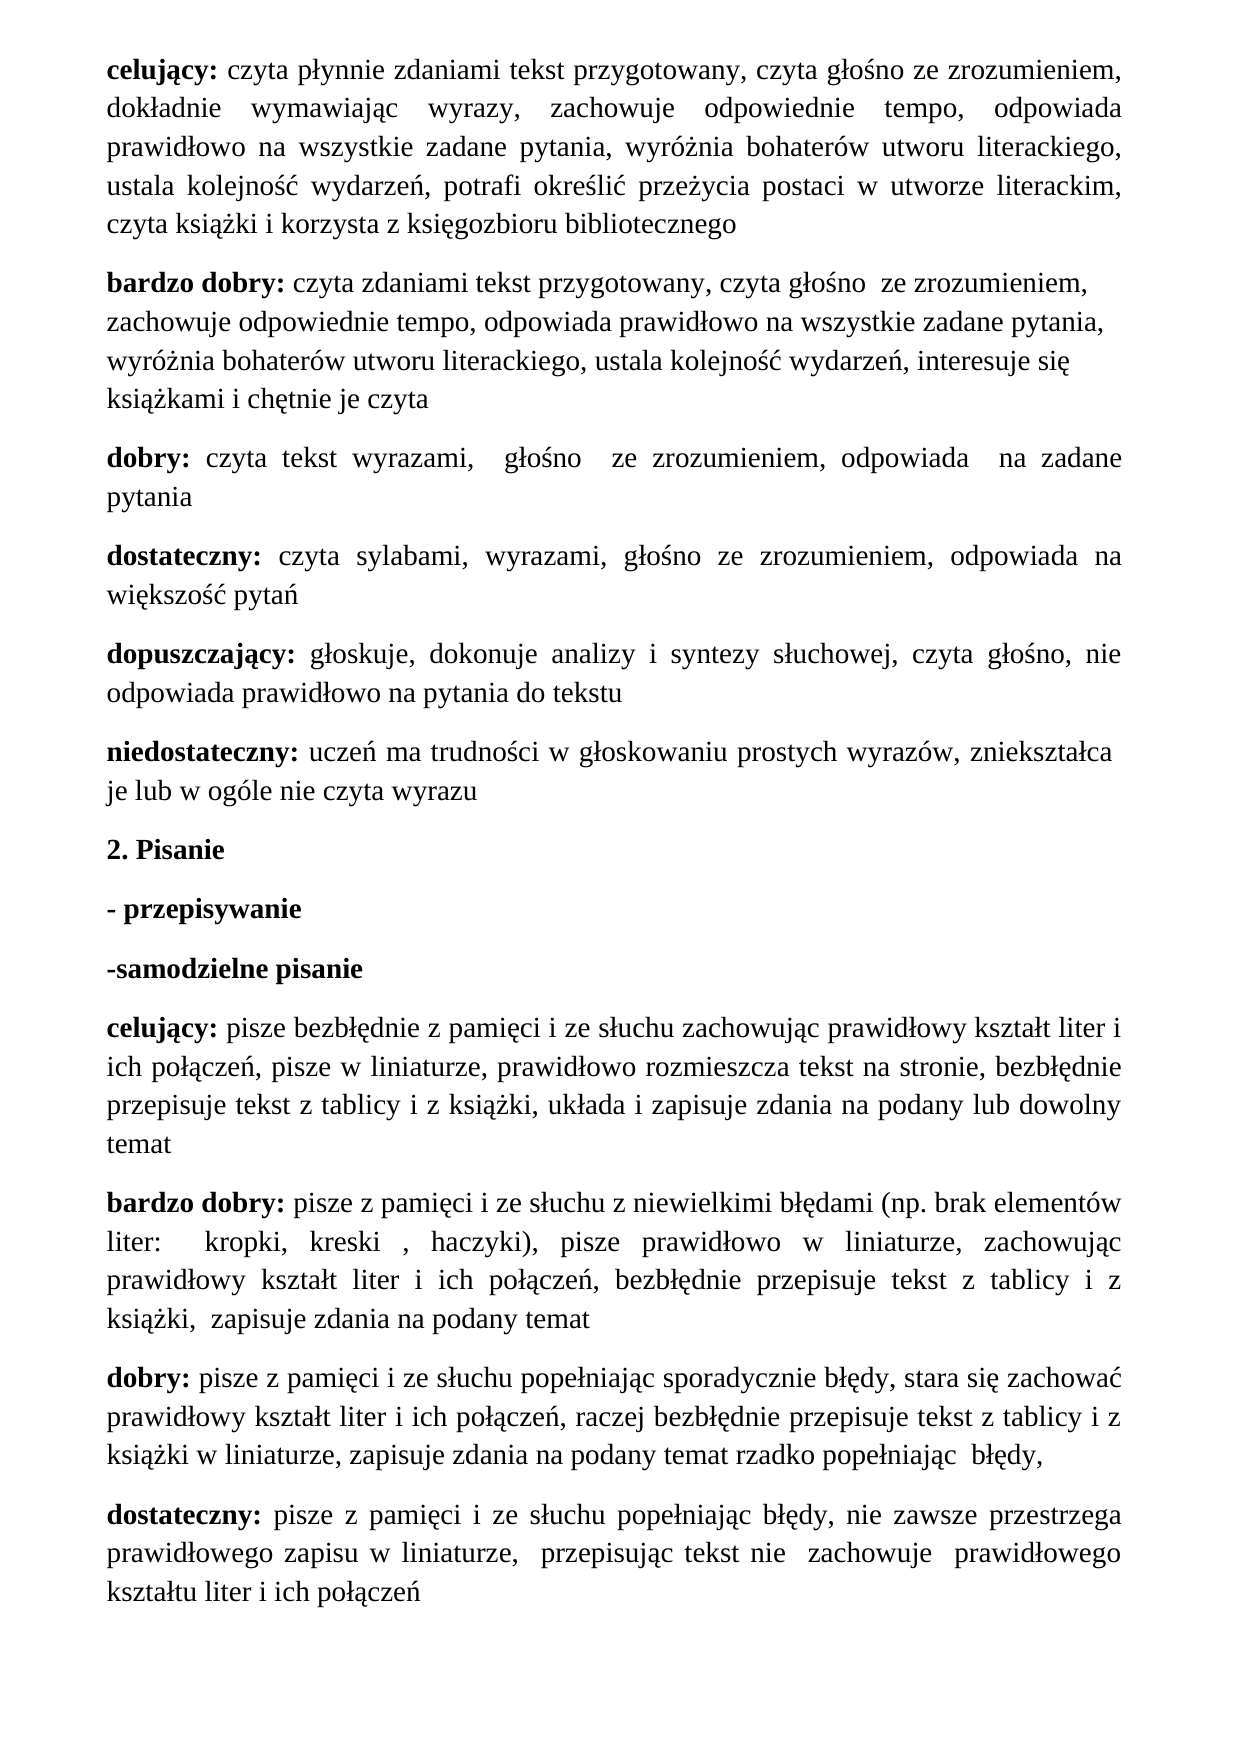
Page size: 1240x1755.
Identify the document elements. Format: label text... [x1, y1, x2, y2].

text celujący: czyta płynnie zdaniami tekst przygotowany, czyta głośno ze zrozumieniem, dokładnie wymawiając wyrazy, zachowuje odpowiednie tempo, odpowiada prawidłowo na wszystkie zadane pytania, wyróżnia bohaterów utworu literackiego, ustala kolejność wydarzeń, potrafi określić przeżycia postaci w utworze literackim, czyta książki i korzysta z księgozbioru bibliotecznego [106, 52, 1123, 240]
text dobry: pisze z pamięci i ze słuchu popełniając sporadycznie błędy, stara się zachować prawidłowy kształt liter i ich połączeń, raczej bezbłędnie przepisuje tekst z tablicy i z książki w liniaturze, zapisuje zdania na podany temat rzadko popełniając błędy, [106, 1360, 1123, 1471]
text bardzo dobry: pisze z pamięci i ze słuchu z niewielkimi błędami (np. brak elementów liter: kropki, kreski , haczyki), pisze prawidłowo w liniaturze, zachowując prawidłowy kształt liter i ich połączeń, bezbłędnie przepisuje tekst z tablicy i z książki, zapisuje zdania na podany temat [106, 1185, 1123, 1334]
text niedostateczny: uczeń ma trudności w głoskowaniu prostych wyrazów, zniekształca je lub w ogóle nie czyta wyrazu [106, 734, 1123, 806]
text dostateczny: czyta sylabami, wyrazami, głośno ze zrozumieniem, odpowiada na większość pytań [106, 538, 1123, 611]
text -samodzielne pisanie [106, 951, 1123, 984]
text celujący: pisze bezbłędnie z pamięci i ze słuchu zachowując prawidłowy kształt liter i ich połączeń, pisze w liniaturze, prawidłowo rozmieszcza tekst na stronie, bezbłędnie przepisuje tekst z tablicy i z książki, układa i zapisuje zdania na podany lub dowolny temat [106, 1010, 1123, 1159]
text dobry: czyta tekst wyrazami, głośno ze zrozumieniem, odpowiada na zadane pytania [106, 441, 1123, 513]
text dostateczny: pisze z pamięci i ze słuchu popełniając błędy, nie zawsze przestrzega prawidłowego zapisu w liniaturze, przepisując tekst nie zachowuje prawidłowego kształtu liter i ich połączeń [106, 1497, 1123, 1607]
text - przepisywanie [106, 892, 1123, 925]
text bardzo dobry: czyta zdaniami tekst przygotowany, czyta głośno ze zrozumieniem, zachowuje odpowiednie tempo, odpowiada prawidłowo na wszystkie zadane pytania, wyróżnia bohaterów utworu literackiego, ustala kolejność wydarzeń, interesuje się książkami i chętnie je czyta [106, 266, 1123, 415]
text 2. Pisanie [106, 832, 1123, 866]
text dopuszczający: głoskuje, dokonuje analizy i syntezy słuchowej, czyta głośno, nie odpowiada prawidłowo na pytania do tekstu [106, 636, 1123, 708]
